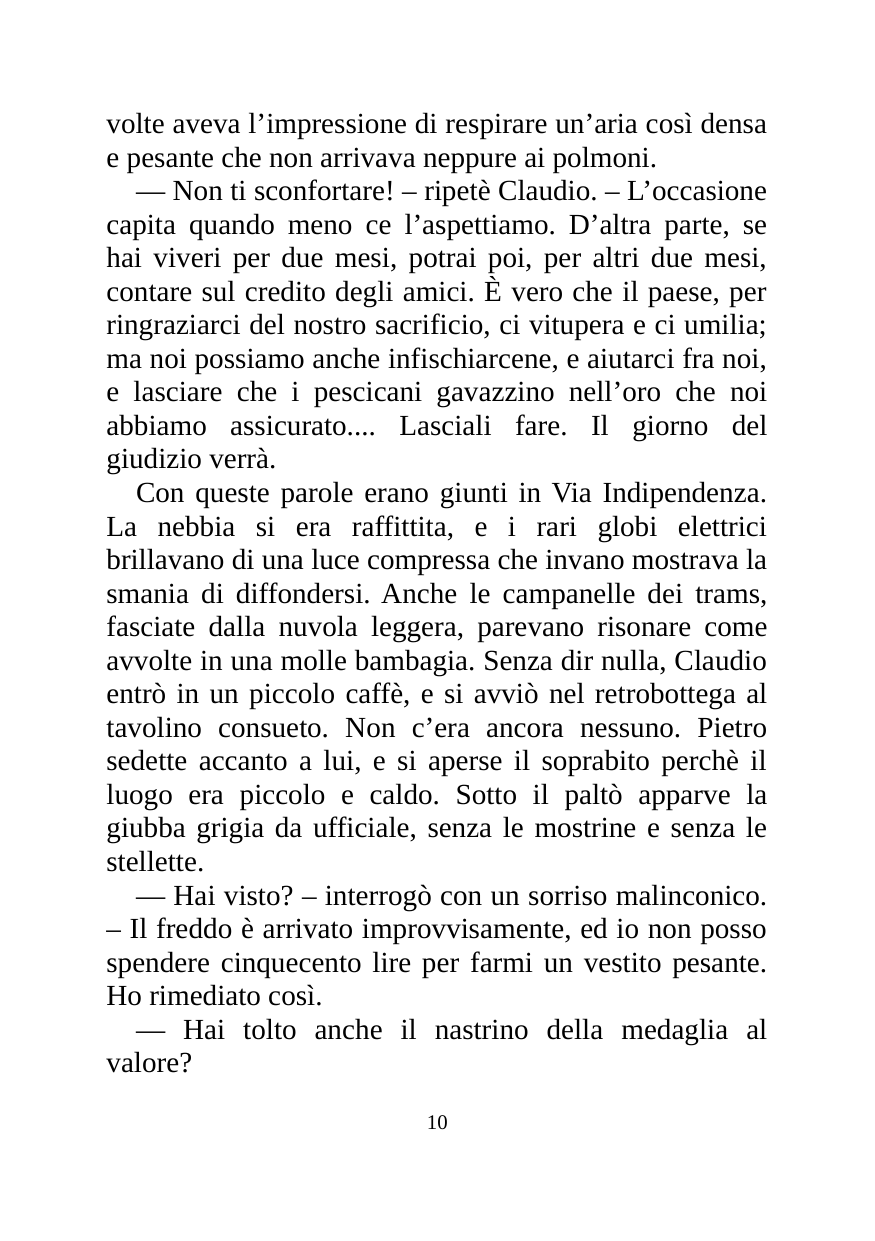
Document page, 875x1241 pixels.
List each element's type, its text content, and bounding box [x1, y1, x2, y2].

text volte aveva l’impressione di respirare un’aria così densa e pesante che non arrivava neppure ai polmoni. [106, 106, 768, 173]
text Con queste parole erano giunti in Via Indipendenza. La nebbia si era raffittita, e i rari globi elettrici brillavano di una luce compressa che invano mostrava la smania di diffondersi. Anche le campanelle dei trams, fasciate dalla nuvola leggera, parevano risonare come avvolte in una molle bambagia. Senza dir nulla, Claudio entrò in un piccolo caffè, e si avviò nel retrobottega al tavolino consueto. Non c’era ancora nessuno. Pietro sedette accanto a lui, e si aperse il soprabito perchè il luogo era piccolo e caldo. Sotto il paltò apparve la giubba grigia da ufficiale, senza le mostrine e senza le stellette. [106, 475, 768, 878]
text — Hai visto? – interrogò con un sorriso malinconico. – Il freddo è arrivato improvvisamente, ed io non posso spendere cinquecento lire per farmi un vestito pesante. Ho rimediato così. [106, 878, 768, 1012]
text — Non ti sconfortare! – ripetè Claudio. – L’occasione capita quando meno ce l’aspettiamo. D’altra parte, se hai viveri per due mesi, potrai poi, per altri due mesi, contare sul credito degli amici. È vero che il paese, per ringraziarci del nostro sacrificio, ci vitupera e ci umilia; ma noi possiamo anche infischiarcene, e aiutarci fra noi, e lasciare che i pescicani gavazzino nell’oro che noi abbiamo assicurato.... Lasciali fare. Il giorno del giudizio verrà. [106, 173, 768, 475]
text — Hai tolto anche il nastrino della medaglia al valore? [106, 1012, 768, 1079]
